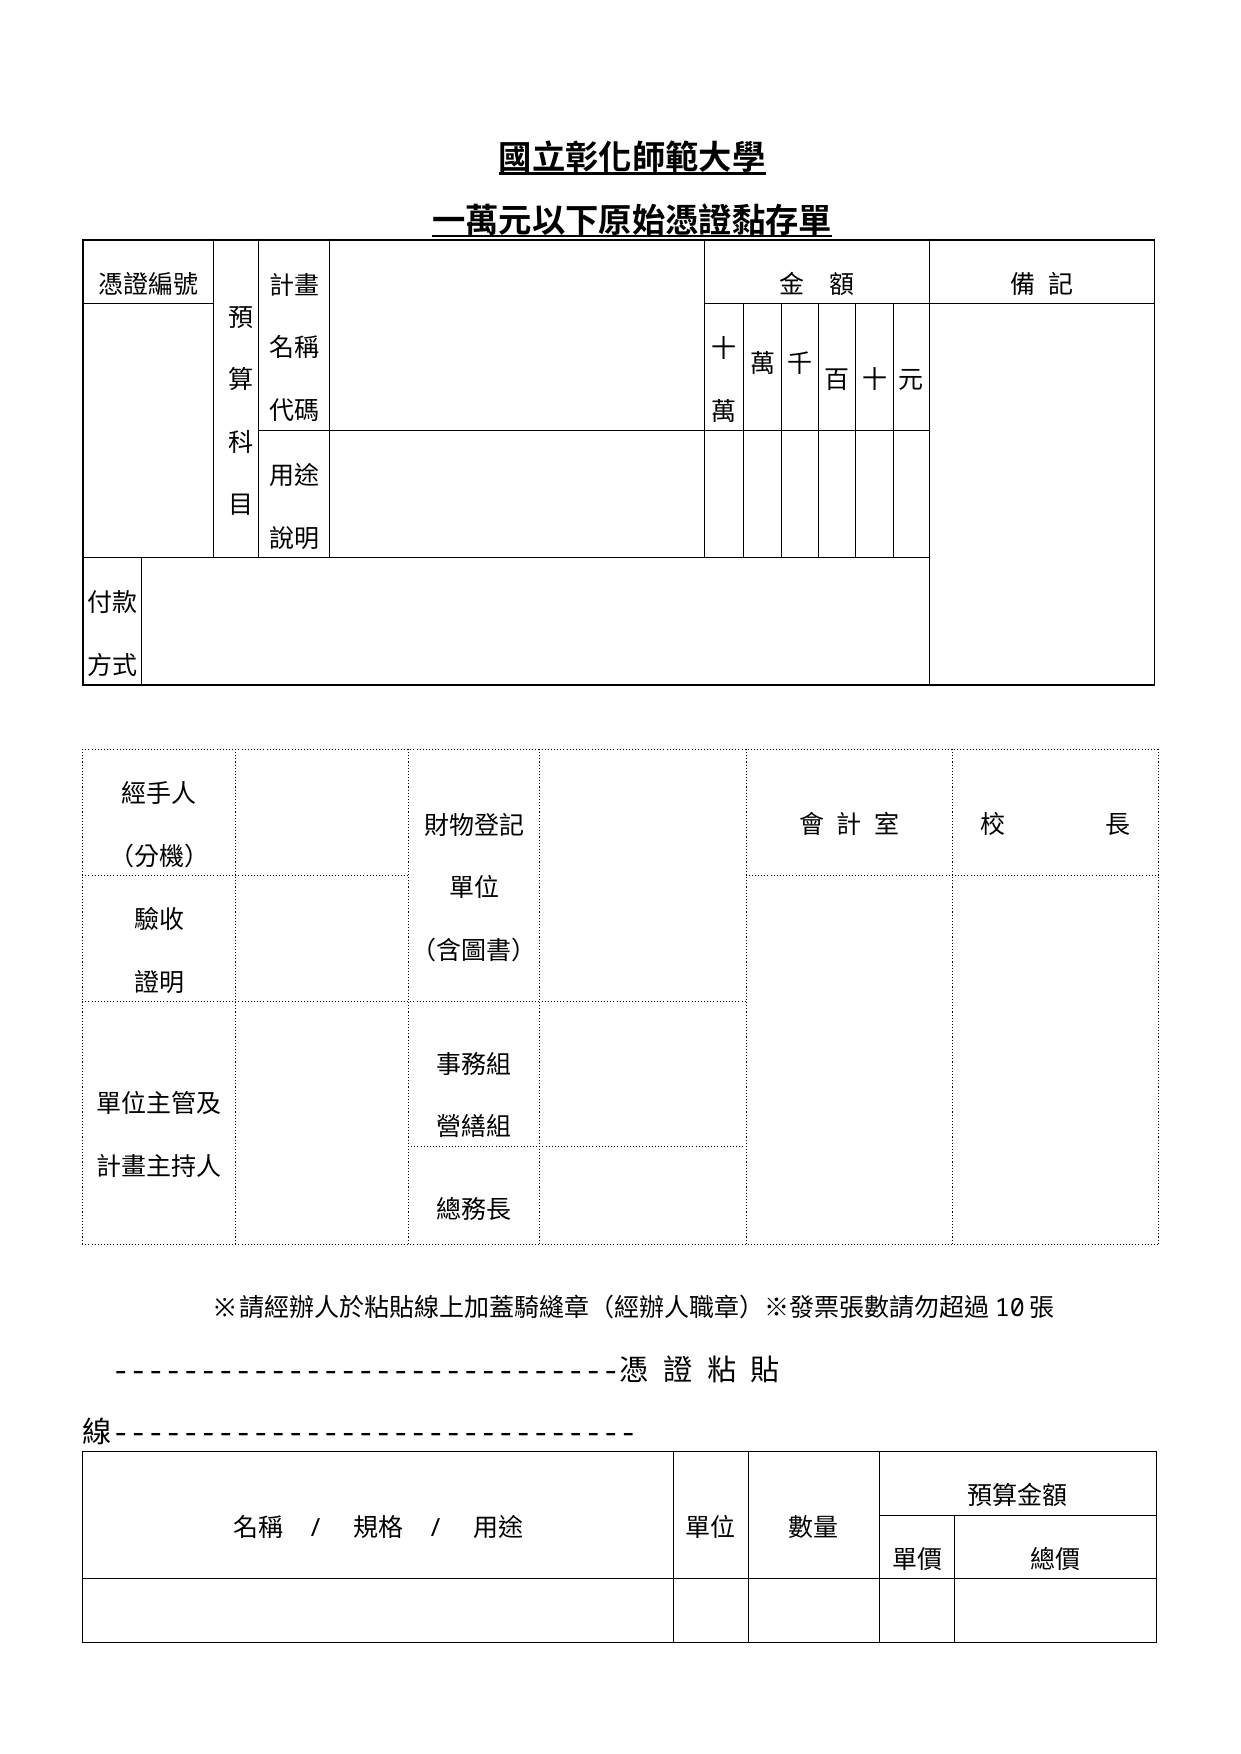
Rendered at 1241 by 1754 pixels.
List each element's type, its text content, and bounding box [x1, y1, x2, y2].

table_cell [83, 1579, 673, 1642]
text ※請經辦人於粘貼線上加蓋騎縫章（經辦人職章）※發票張數請勿超過10張 [83, 1263, 1181, 1326]
table_header 名稱 / 規格 / 用途 [83, 1452, 673, 1578]
table_cell [894, 431, 929, 557]
table_cell [540, 1146, 746, 1244]
table_cell 單位主管及計畫主持人 [83, 1001, 236, 1244]
table_cell [744, 431, 781, 557]
table_cell [952, 875, 1158, 1244]
table_cell [749, 1579, 879, 1642]
table_cell 總價 [955, 1516, 1156, 1578]
table_header 預算科目 [214, 241, 258, 557]
table_cell [540, 1001, 746, 1146]
table_cell [330, 431, 704, 557]
table_cell [782, 431, 818, 557]
table_cell 千 [782, 304, 818, 430]
table_cell 單價 [880, 1516, 954, 1578]
table_header [540, 749, 746, 1001]
table_cell 十萬 [705, 304, 743, 430]
table_cell 用途說明 [259, 431, 329, 557]
table_cell 付款方式 [84, 558, 141, 684]
text 國立彰化師範大學 [83, 113, 1181, 176]
table_header [236, 749, 408, 875]
table_cell [819, 431, 855, 557]
table_cell 百 [819, 304, 855, 430]
table_header 金 額 [705, 241, 929, 303]
table_header 預算金額 [880, 1452, 1156, 1514]
table_header 校 長 [952, 749, 1158, 875]
table_header 備 記 [930, 241, 1154, 303]
table_cell [746, 875, 952, 1244]
table_cell 驗收 證明 [83, 875, 236, 1001]
table_cell [236, 1001, 408, 1244]
table_cell 十 [856, 304, 893, 430]
table_cell [674, 1579, 748, 1642]
table_cell 總務長 [409, 1146, 540, 1244]
table_cell [955, 1579, 1156, 1642]
table_header 經手人 （分機） [83, 749, 236, 875]
table_cell [930, 304, 1154, 684]
table_header 財物登記 單位 （含圖書） [409, 749, 540, 1001]
table_header 計畫名稱代碼 [259, 241, 329, 430]
table_header 單位 [674, 1452, 748, 1578]
table_header 憑證編號 [84, 241, 213, 303]
table_cell [856, 431, 893, 557]
table_cell [142, 558, 929, 684]
table_cell 萬 [744, 304, 781, 430]
text -----------------------------憑 證 粘 貼 線------------------------------ [83, 1326, 1181, 1451]
table_cell [236, 875, 408, 1001]
table_header 數量 [749, 1452, 879, 1578]
table_cell [705, 431, 743, 557]
text 一萬元以下原始憑證黏存單 [83, 176, 1181, 238]
table_header 會 計 室 [746, 749, 952, 875]
table_header [330, 241, 704, 430]
table_cell 元 [894, 304, 929, 430]
table_cell 事務組 營繕組 [409, 1001, 540, 1146]
table_cell [84, 304, 213, 557]
table_cell [880, 1579, 954, 1642]
